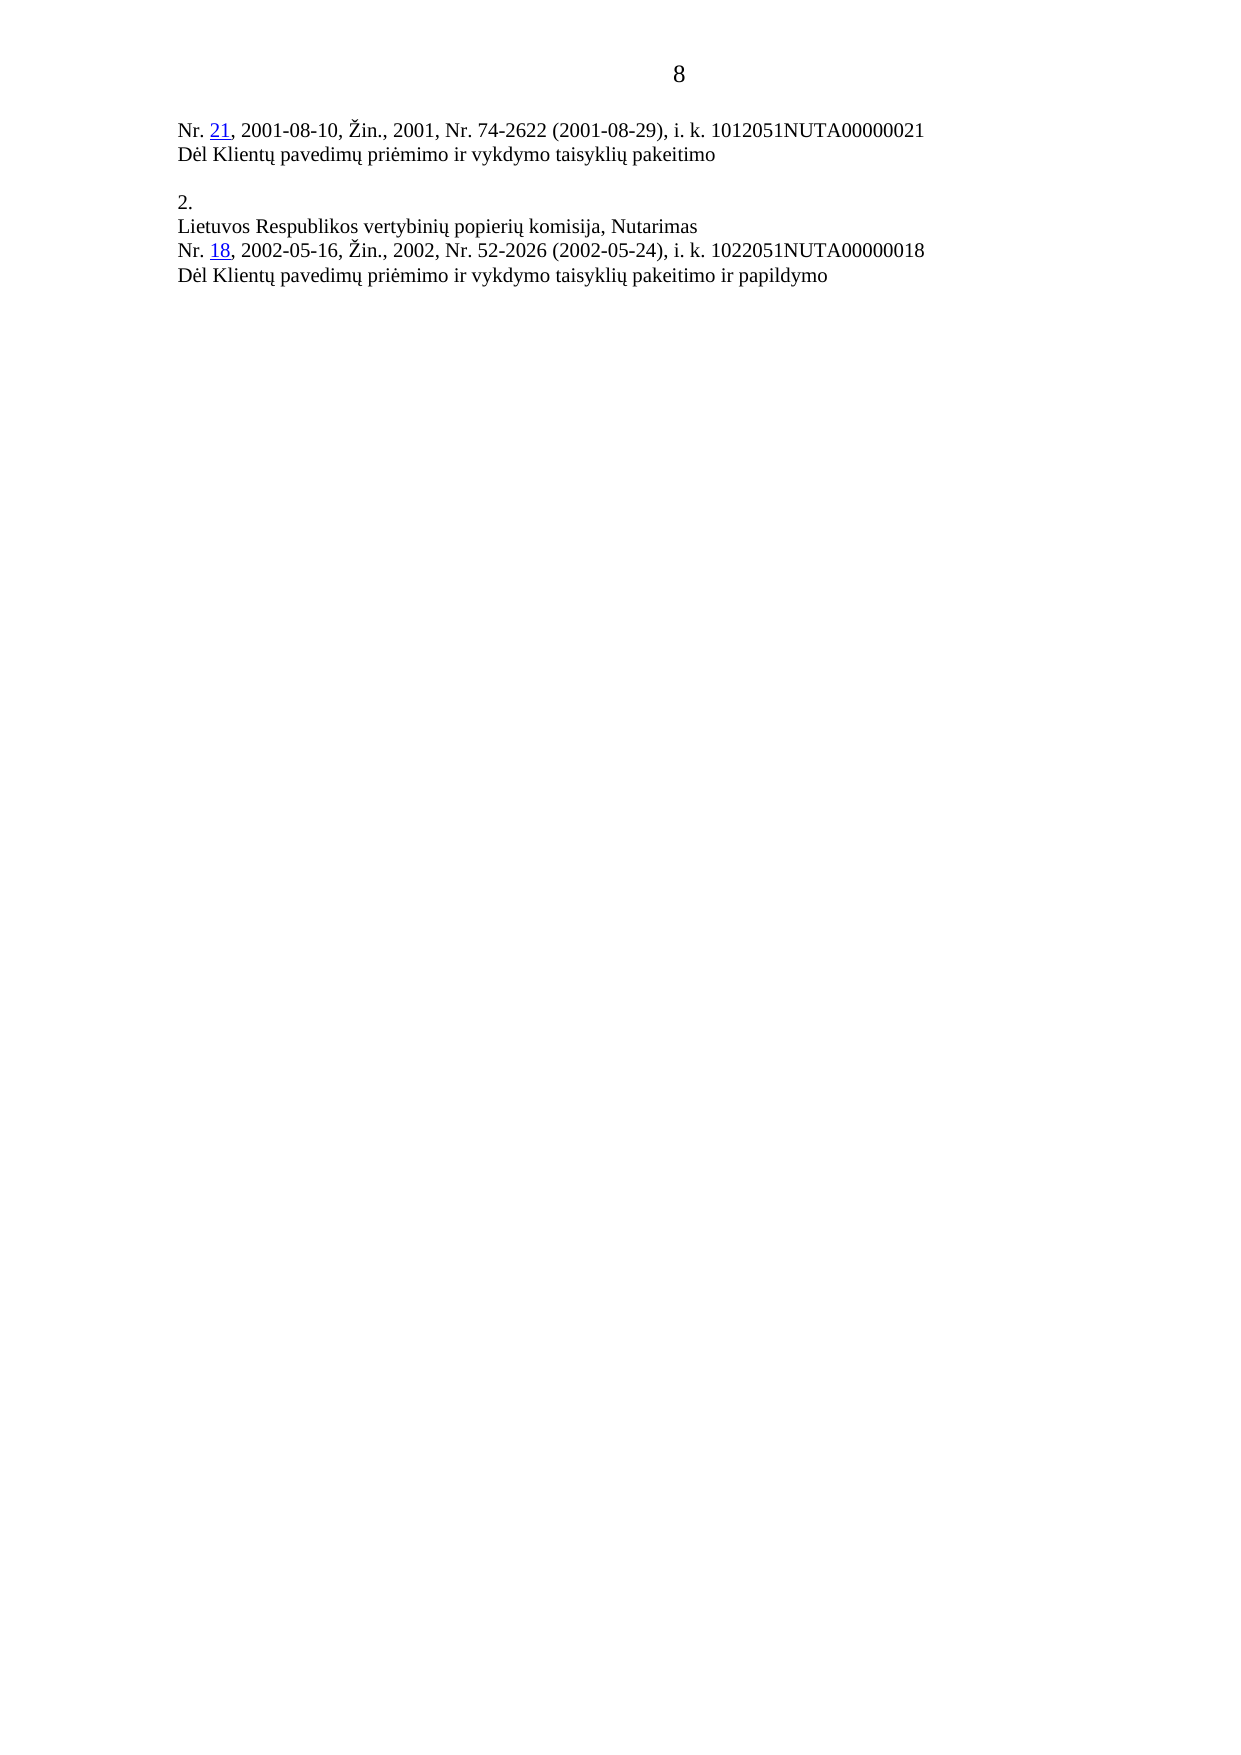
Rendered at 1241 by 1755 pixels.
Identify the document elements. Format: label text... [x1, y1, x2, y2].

text Nr. 21, 2001-08-10, Žin., 2001, Nr. 74-2622 (2001-08-29), i. k. 1012051NUTA00000021 [177, 118, 1181, 142]
text 2. [177, 190, 1181, 214]
text Dėl Klientų pavedimų priėmimo ir vykdymo taisyklių pakeitimo [177, 142, 1181, 166]
text Dėl Klientų pavedimų priėmimo ir vykdymo taisyklių pakeitimo ir papildymo [177, 262, 1181, 287]
text Nr. 18, 2002-05-16, Žin., 2002, Nr. 52-2026 (2002-05-24), i. k. 1022051NUTA00000018 [177, 238, 1181, 262]
text Lietuvos Respublikos vertybinių popierių komisija, Nutarimas [177, 214, 1181, 238]
